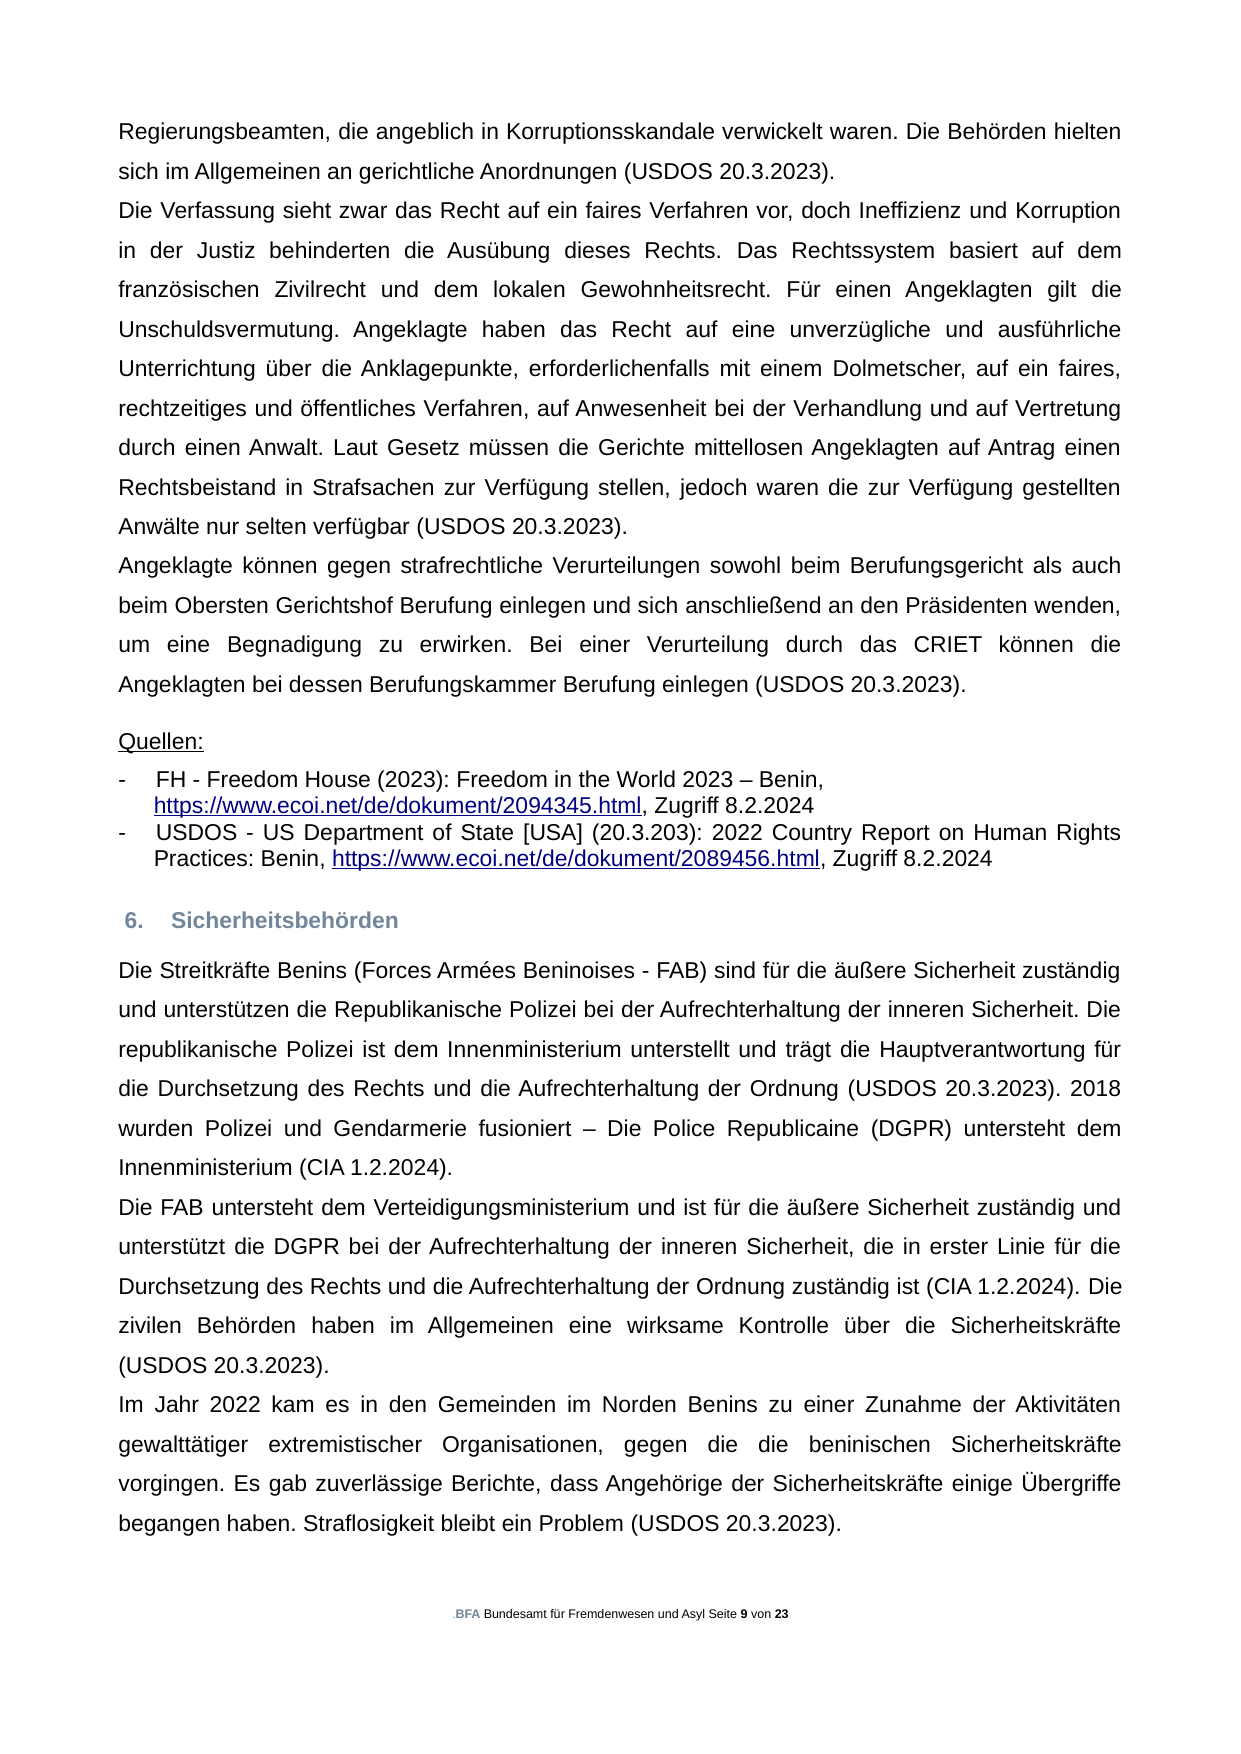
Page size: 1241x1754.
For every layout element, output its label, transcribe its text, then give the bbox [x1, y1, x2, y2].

list USDOS - US Department of State [USA] (20.3.203): 2022 Country Report on Human Rights Practices: Benin, https://www.ecoi.net/de/dokument/2089456.html, Zugriff 8.2.2024 [118, 819, 1122, 872]
text Im Jahr 2022 kam es in den Gemeinden im Norden Benins zu einer Zunahme der Aktivitäten gewalttätiger extremistischer Organisationen, gegen die die beninischen Sicherheitskräfte vorgingen. Es gab zuverlässige Berichte, dass Angehörige der Sicherheitskräfte einige Übergriffe begangen haben. Straflosigkeit bleibt ein Problem (USDOS 20.3.2023). [118, 1391, 1122, 1536]
text Quellen: [118, 728, 1122, 754]
text Angeklagte können gegen strafrechtliche Verurteilungen sowohl beim Berufungsgericht als auch beim Obersten Gerichtshof Berufung einlegen und sich anschließend an den Präsidenten wenden, um eine Begnadigung zu erwirken. Bei einer Verurteilung durch das CRIET können die Angeklagten bei dessen Berufungskammer Berufung einlegen (USDOS 20.3.2023). [118, 552, 1122, 697]
text Die Streitkräfte Benins (Forces Armées Beninoises - FAB) sind für die äußere Sicherheit zuständig und unterstützen die Republikanische Polizei bei der Aufrechterhaltung der inneren Sicherheit. Die republikanische Polizei ist dem Innenministerium unterstellt und trägt die Hauptverantwortung für die Durchsetzung des Rechts und die Aufrechterhaltung der Ordnung (USDOS 20.3.2023). 2018 wurden Polizei und Gendarmerie fusioniert – Die Police Republicaine (DGPR) untersteht dem Innenministerium (CIA 1.2.2024). [118, 957, 1122, 1181]
text Regierungsbeamten, die angeblich in Korruptionsskandale verwickelt waren. Die Behörden hielten sich im Allgemeinen an gerichtliche Anordnungen (USDOS 20.3.2023). [118, 118, 1122, 184]
subtitle Sicherheitsbehörden [118, 907, 1112, 933]
list FH - Freedom House (2023): Freedom in the World 2023 – Benin, https://www.ecoi.net/de/dokument/2094345.html, Zugriff 8.2.2024 [118, 766, 1122, 819]
text Die Verfassung sieht zwar das Recht auf ein faires Verfahren vor, doch Ineffizienz und Korruption in der Justiz behinderten die Ausübung dieses Rechts. Das Rechtssystem basiert auf dem französischen Zivilrecht und dem lokalen Gewohnheitsrecht. Für einen Angeklagten gilt die Unschuldsvermutung. Angeklagte haben das Recht auf eine unverzügliche und ausführliche Unterrichtung über die Anklagepunkte, erforderlichenfalls mit einem Dolmetscher, auf ein faires, rechtzeitiges und öffentliches Verfahren, auf Anwesenheit bei der Verhandlung und auf Vertretung durch einen Anwalt. Laut Gesetz müssen die Gerichte mittellosen Angeklagten auf Antrag einen Rechtsbeistand in Strafsachen zur Verfügung stellen, jedoch waren die zur Verfügung gestellten Anwälte nur selten verfügbar (USDOS 20.3.2023). [118, 197, 1122, 539]
text Die FAB untersteht dem Verteidigungsministerium und ist für die äußere Sicherheit zuständig und unterstützt die DGPR bei der Aufrechterhaltung der inneren Sicherheit, die in erster Linie für die Durchsetzung des Rechts und die Aufrechterhaltung der Ordnung zuständig ist (CIA 1.2.2024). Die zivilen Behörden haben im Allgemeinen eine wirksame Kontrolle über die Sicherheitskräfte (USDOS 20.3.2023). [118, 1194, 1122, 1378]
